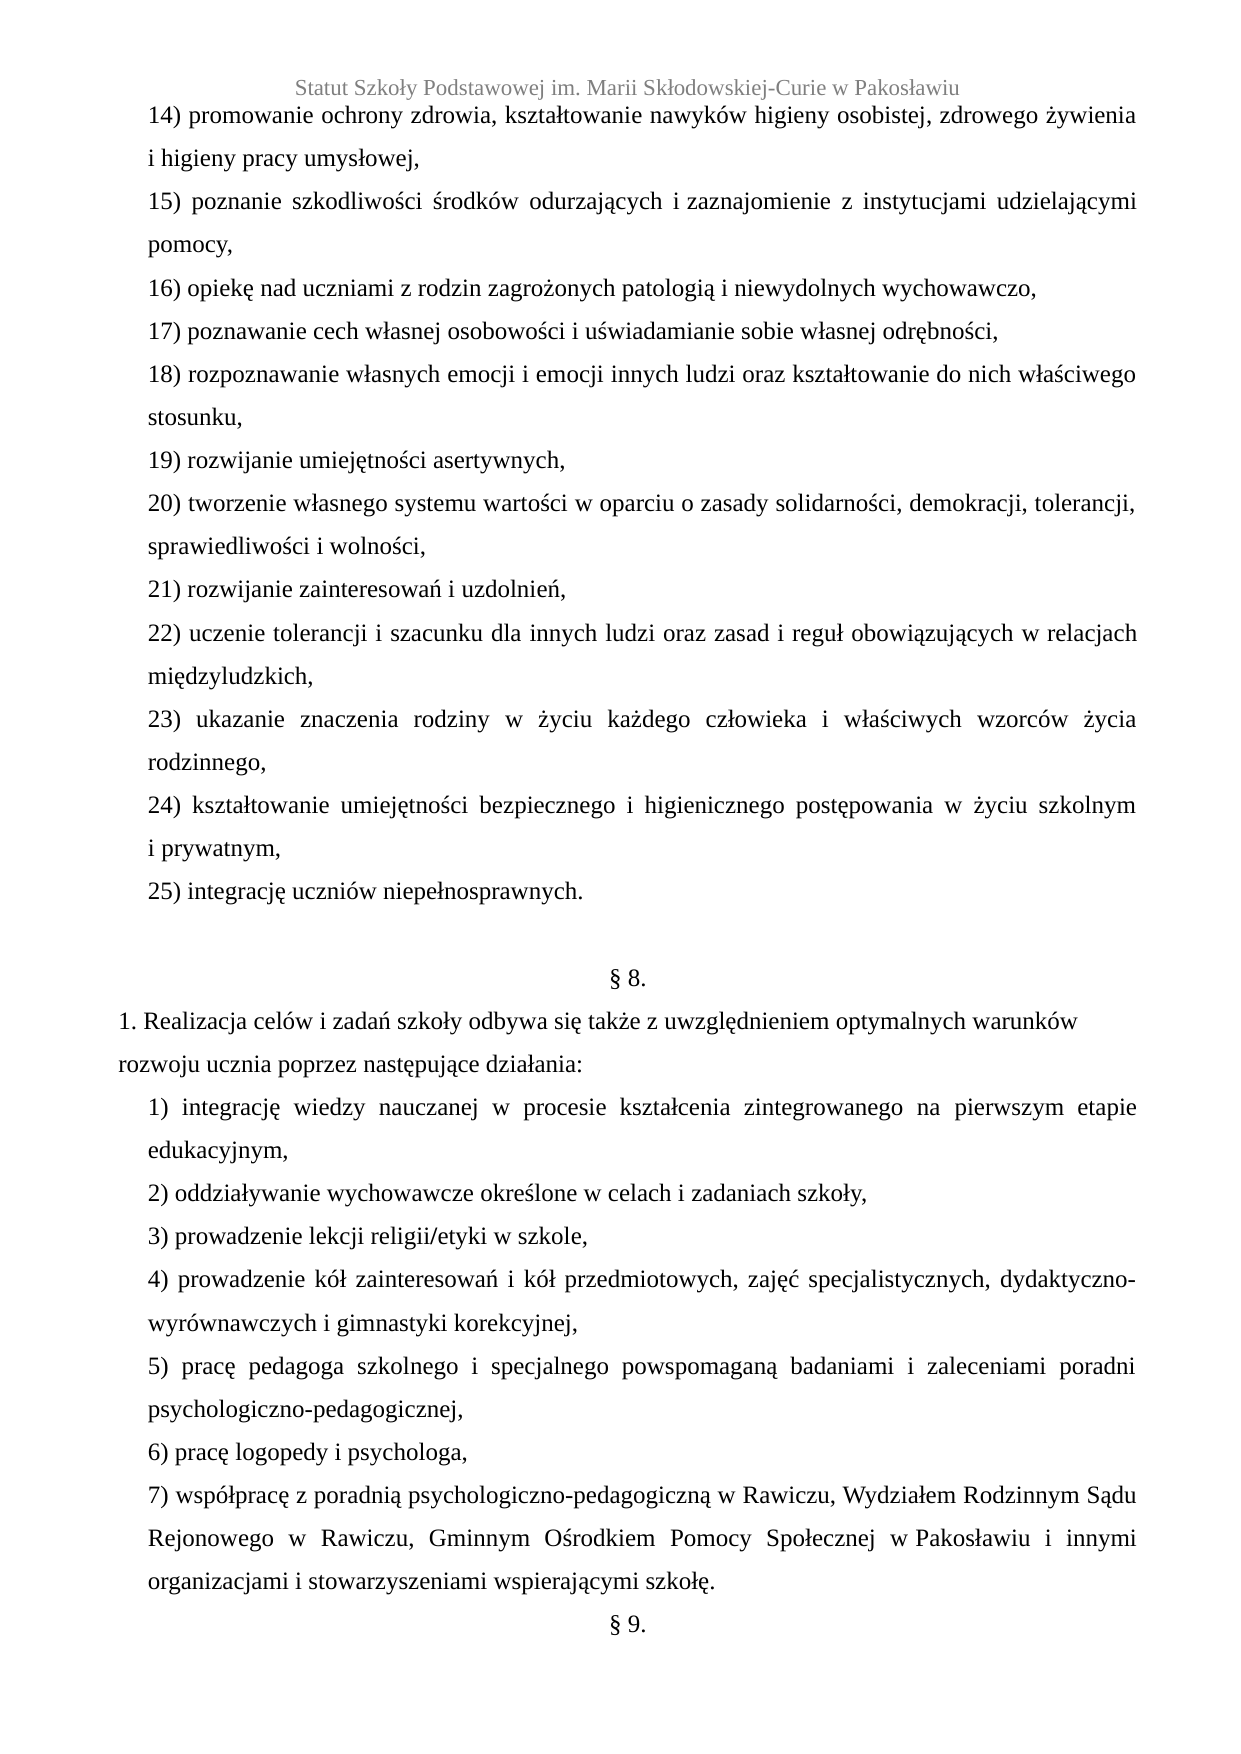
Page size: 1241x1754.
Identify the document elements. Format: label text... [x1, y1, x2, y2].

text 20) tworzenie własnego systemu wartości w oparciu o zasady solidarności, demokracji, tolerancji, sprawiedliwości i wolności, [148, 488, 1137, 560]
text § 9. [118, 1609, 1137, 1638]
text 7) współpracę z poradnią psychologiczno-pedagogiczną w Rawiczu, Wydziałem Rodzinnym Sądu Rejonowego w Rawiczu, Gminnym Ośrodkiem Pomocy Społecznej w Pakosławiu i innymi organizacjami i stowarzyszeniami wspierającymi szkołę. [148, 1480, 1137, 1595]
text 21) rozwijanie zainteresowań i uzdolnień, [148, 574, 1137, 603]
text 4) prowadzenie kół zainteresowań i kół przedmiotowych, zajęć specjalistycznych, dydaktyczno-wyrównawczych i gimnastyki korekcyjnej, [148, 1264, 1137, 1336]
text 19) rozwijanie umiejętności asertywnych, [148, 445, 1137, 474]
text 18) rozpoznawanie własnych emocji i emocji innych ludzi oraz kształtowanie do nich właściwego stosunku, [148, 359, 1137, 431]
text 1) integrację wiedzy nauczanej w procesie kształcenia zintegrowanego na pierwszym etapie edukacyjnym, [148, 1092, 1137, 1164]
text 14) promowanie ochrony zdrowia, kształtowanie nawyków higieny osobistej, zdrowego żywienia i higieny pracy umysłowej, [148, 100, 1137, 172]
text 3) prowadzenie lekcji religii/etyki w szkole, [148, 1221, 1137, 1250]
text 23) ukazanie znaczenia rodziny w życiu każdego człowieka i właściwych wzorców życia rodzinnego, [148, 704, 1137, 776]
text § 8. [118, 963, 1137, 991]
text 16) opiekę nad uczniami z rodzin zagrożonych patologią i niewydolnych wychowawczo, [148, 273, 1137, 301]
text 17) poznawanie cech własnej osobowości i uświadamianie sobie własnej odrębności, [148, 316, 1137, 344]
text 6) pracę logopedy i psychologa, [148, 1437, 1137, 1466]
text 2) oddziaływanie wychowawcze określone w celach i zadaniach szkoły, [148, 1178, 1137, 1207]
text 1. Realizacja celów i zadań szkoły odbywa się także z uwzględnieniem optymalnych warunków rozwoju ucznia poprzez następujące działania: [118, 1006, 1137, 1078]
text 5) pracę pedagoga szkolnego i specjalnego powspomaganą badaniami i zaleceniami poradni psychologiczno-pedagogicznej, [148, 1351, 1137, 1423]
text 25) integrację uczniów niepełnosprawnych. [148, 876, 1137, 905]
text 22) uczenie tolerancji i szacunku dla innych ludzi oraz zasad i reguł obowiązujących w relacjach międzyludzkich, [148, 618, 1137, 689]
text 24) kształtowanie umiejętności bezpiecznego i higienicznego postępowania w życiu szkolnym i prywatnym, [148, 790, 1137, 862]
text 15) poznanie szkodliwości środków odurzających i zaznajomienie z instytucjami udzielającymi pomocy, [148, 186, 1137, 258]
